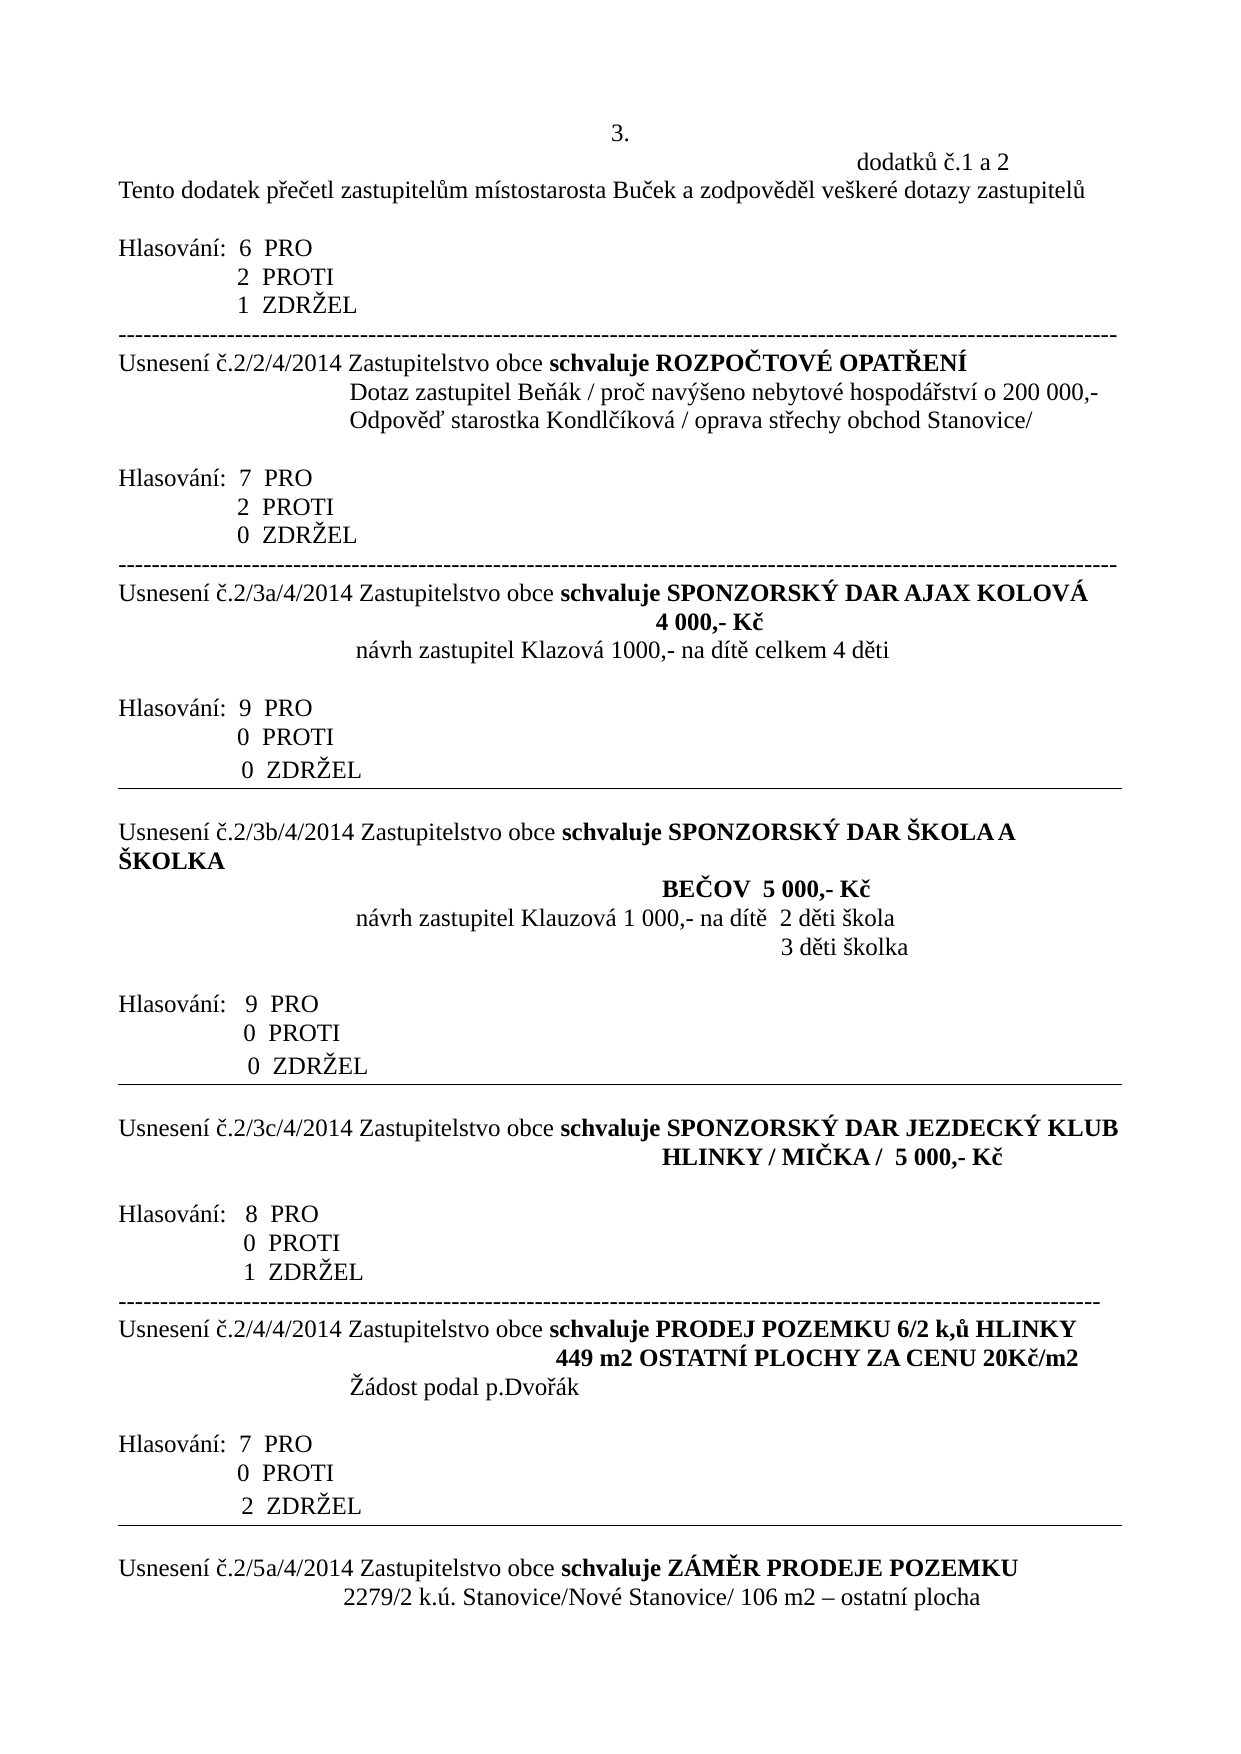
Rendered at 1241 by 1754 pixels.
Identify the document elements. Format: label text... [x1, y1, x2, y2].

text Usnesení č.2/3c/4/2014 Zastupitelstvo obce schvaluje SPONZORSKÝ DAR JEZDECKÝ KLUB [118, 1113, 1122, 1142]
text dodatků č.1 a 2 [118, 147, 1122, 176]
text 4 000,- Kč [118, 607, 1122, 636]
text Hlasování: 6 PRO [118, 233, 1122, 262]
text 2 ZDRŽEL [118, 1487, 1122, 1525]
text 2 PROTI [118, 492, 1122, 521]
text HLINKY / MIČKA / 5 000,- Kč [118, 1142, 1122, 1171]
text 0 PROTI [118, 1018, 1122, 1047]
text Usnesení č.2/5 a/4/2014 Zastupitelstvo obce schvaluje ZÁMĚR PRODEJE POZEMKU [118, 1553, 1122, 1582]
text ------------------------------------------------------------------------------------------------------------------------ [118, 549, 1122, 578]
text Odpověď starostka Kondlčíková / oprava střechy obchod Stanovice/ [118, 406, 1122, 434]
text Usnesení č.2/4/4/2014 Zastupitelstvo obce schvaluje PRODEJ POZEMKU 6/2 k,ů HLINKY [118, 1314, 1122, 1343]
text návrh zastupitel Klazová 1000,- na dítě celkem 4 děti [118, 636, 1122, 664]
text Dotaz zastupitel Beňák / proč navýšeno nebytové hospodářství o 200 000,- [118, 377, 1122, 406]
text Žádost podal p.Dvořák [118, 1372, 1122, 1401]
text Hlasování: 7 PRO [118, 463, 1122, 492]
text Hlasování: 9 PRO [118, 693, 1122, 722]
text ------------------------------------------------------------------------------------------------------------------------ [118, 319, 1122, 348]
text Usnesení č.2/2/4/2014 Zastupitelstvo obce schvaluje ROZPOČTOVÉ OPATŘENÍ [118, 348, 1122, 377]
text 3. [118, 118, 1122, 147]
text Usnesení č.2/3a/4/2014 Zastupitelstvo obce schvaluje SPONZORSKÝ DAR AJAX KOLOVÁ [118, 578, 1122, 607]
text 0 ZDRŽEL [118, 751, 1122, 788]
text 2 PROTI [118, 262, 1122, 291]
text 0 PROTI [118, 1228, 1122, 1257]
text 0 PROTI [118, 722, 1122, 751]
text 0 ZDRŽEL [118, 521, 1122, 549]
text 0 ZDRŽEL [118, 1047, 1122, 1084]
text 1 ZDRŽEL [118, 1257, 1122, 1286]
text 449 m2 OSTATNÍ PLOCHY ZA CENU 20Kč/m2 [118, 1343, 1122, 1372]
text návrh zastupitel Klauzová 1 000,- na dítě 2 děti škola [118, 903, 1122, 932]
text 1 ZDRŽEL [118, 291, 1122, 319]
text Hlasování: 9 PRO [118, 989, 1122, 1018]
text Tento dodatek přečetl zastupitelům místostarosta Buček a zodpověděl veškeré dotazy zastupitelů [118, 176, 1122, 204]
text BEČOV 5 000,- Kč [118, 874, 1122, 903]
text Hlasování: 8 PRO [118, 1199, 1122, 1228]
text ---------------------------------------------------------------------------------------------------------------------- [118, 1286, 1122, 1314]
text 0 PROTI [118, 1458, 1122, 1487]
text Hlasování: 7 PRO [118, 1429, 1122, 1458]
text 3 děti školka [118, 932, 1122, 961]
text 2279/2 k.ú. Stanovice/Nové Stanovice/ 106 m2 – ostatní plocha [118, 1582, 1122, 1611]
text Usnesení č.2/3b/4/2014 Zastupitelstvo obce schvaluje SPONZORSKÝ DAR ŠKOLA A ŠKOLKA [118, 817, 1122, 874]
